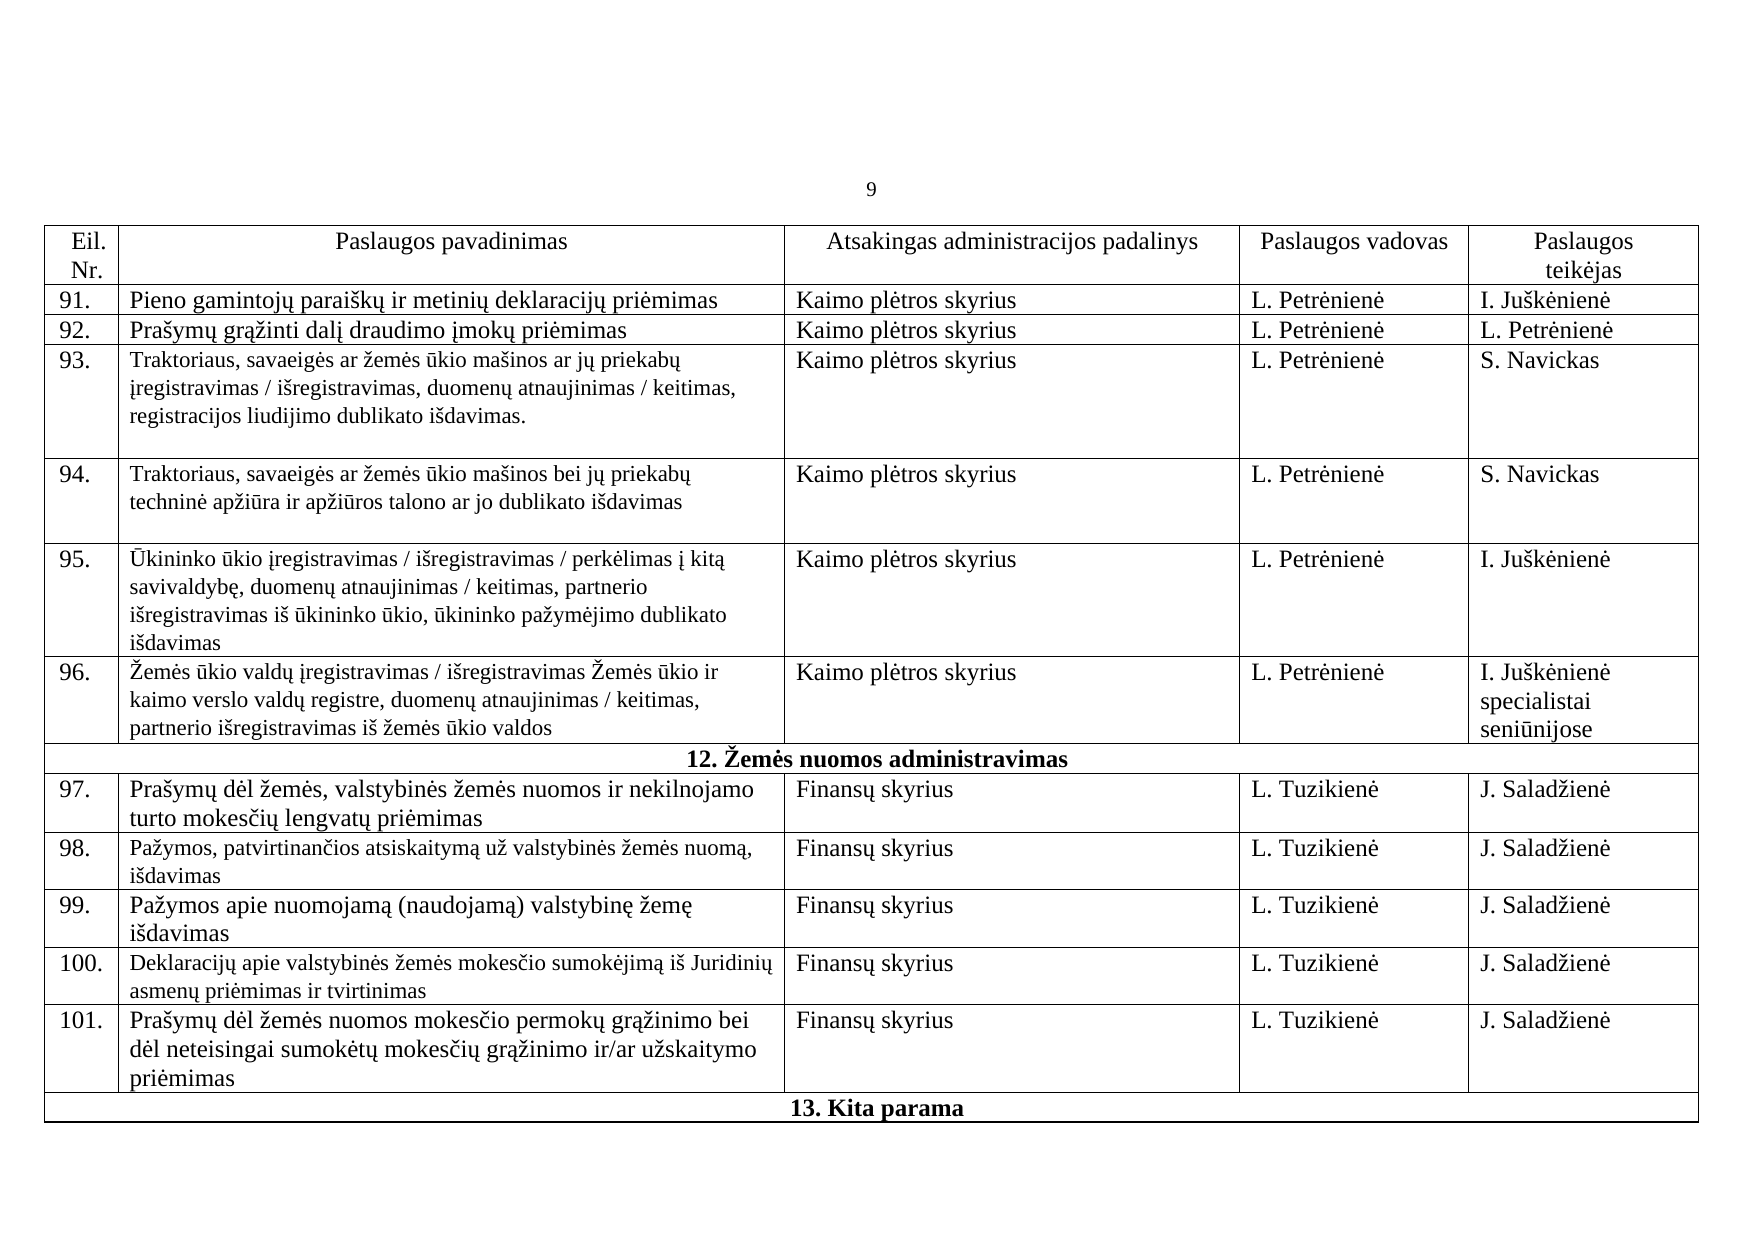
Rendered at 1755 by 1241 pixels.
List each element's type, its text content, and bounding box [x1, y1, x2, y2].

table_cell Kaimo plėtros skyrius [785, 657, 1239, 743]
table_cell 99. [45, 890, 118, 947]
table_header Paslaugos teikėjas [1469, 226, 1698, 284]
table_cell L. Tuzikienė [1240, 1005, 1468, 1092]
table_cell Traktoriaus, savaeigės ar žemės ūkio mašinos bei jų priekabų techninė apžiūra ir apžiūros talono ar jo dublikato išdavimas [119, 459, 784, 543]
table_cell I. Juškėnienė specialistai seniūnijose [1469, 657, 1698, 743]
table_cell Žemės ūkio valdų įregistravimas / išregistravimas Žemės ūkio ir kaimo verslo valdų registre, duomenų atnaujinimas / keitimas, partnerio išregistravimas iš žemės ūkio valdos [119, 657, 784, 743]
table_cell Finansų skyrius [785, 948, 1239, 1004]
table_cell 91. [45, 285, 118, 314]
table_cell Finansų skyrius [785, 1005, 1239, 1092]
table_cell Deklaracijų apie valstybinės žemės mokesčio sumokėjimą iš Juridinių asmenų priėmimas ir tvirtinimas [119, 948, 784, 1004]
table_cell Kaimo plėtros skyrius [785, 345, 1239, 458]
table_cell 95. [45, 544, 118, 656]
table_cell L. Tuzikienė [1240, 890, 1468, 947]
table_cell 92. [45, 315, 118, 344]
table_cell 101. [45, 1005, 118, 1092]
table_cell Pieno gamintojų paraiškų ir metinių deklaracijų priėmimas [119, 285, 784, 314]
table_cell Kaimo plėtros skyrius [785, 544, 1239, 656]
table_cell L. Petrėnienė [1469, 315, 1698, 344]
table_cell L. Petrėnienė [1240, 657, 1468, 743]
table_cell 97. [45, 774, 118, 832]
table_cell L. Petrėnienė [1240, 285, 1468, 314]
table_cell Finansų skyrius [785, 833, 1239, 889]
table_cell 94. [45, 459, 118, 543]
table_cell Ūkininko ūkio įregistravimas / išregistravimas / perkėlimas į kitą savivaldybę, duomenų atnaujinimas / keitimas, partnerio išregistravimas iš ūkininko ūkio, ūkininko pažymėjimo dublikato išdavimas [119, 544, 784, 656]
table_cell L. Petrėnienė [1240, 544, 1468, 656]
table_cell Prašymų dėl žemės nuomos mokesčio permokų grąžinimo bei dėl neteisingai sumokėtų mokesčių grąžinimo ir/ar užskaitymo priėmimas [119, 1005, 784, 1092]
table_header Eil. Nr. [45, 226, 118, 284]
table_header Paslaugos pavadinimas [119, 226, 784, 284]
table_header Atsakingas administracijos padalinys [785, 226, 1239, 284]
table_cell J. Saladžienė [1469, 833, 1698, 889]
table_cell 13. Kita parama [45, 1093, 1698, 1121]
table_cell L. Tuzikienė [1240, 948, 1468, 1004]
table_cell I. Juškėnienė [1469, 544, 1698, 656]
table_cell L. Petrėnienė [1240, 459, 1468, 543]
table_cell Traktoriaus, savaeigės ar žemės ūkio mašinos ar jų priekabų įregistravimas / išregistravimas, duomenų atnaujinimas / keitimas, registracijos liudijimo dublikato išdavimas. [119, 345, 784, 458]
table_cell 93. [45, 345, 118, 458]
table_cell Finansų skyrius [785, 774, 1239, 832]
table_cell Prašymų grąžinti dalį draudimo įmokų priėmimas [119, 315, 784, 344]
table_cell S. Navickas [1469, 459, 1698, 543]
table_cell Prašymų dėl žemės, valstybinės žemės nuomos ir nekilnojamo turto mokesčių lengvatų priėmimas [119, 774, 784, 832]
table_cell Kaimo plėtros skyrius [785, 285, 1239, 314]
table_cell J. Saladžienė [1469, 890, 1698, 947]
table_cell Finansų skyrius [785, 890, 1239, 947]
table_cell I. Juškėnienė [1469, 285, 1698, 314]
table_cell L. Petrėnienė [1240, 345, 1468, 458]
table_header Paslaugos vadovas [1240, 226, 1468, 284]
table_cell S. Navickas [1469, 345, 1698, 458]
table_cell 12. Žemės nuomos administravimas [45, 744, 1698, 773]
table_cell J. Saladžienė [1469, 948, 1698, 1004]
table_cell 98. [45, 833, 118, 889]
table_cell J. Saladžienė [1469, 774, 1698, 832]
table_cell 96. [45, 657, 118, 743]
table_cell 100. [45, 948, 118, 1004]
table_cell Pažymos, patvirtinančios atsiskaitymą už valstybinės žemės nuomą, išdavimas [119, 833, 784, 889]
table_cell L. Tuzikienė [1240, 774, 1468, 832]
table_cell L. Petrėnienė [1240, 315, 1468, 344]
table_cell Kaimo plėtros skyrius [785, 315, 1239, 344]
table_cell Kaimo plėtros skyrius [785, 459, 1239, 543]
table_cell Pažymos apie nuomojamą (naudojamą) valstybinę žemę išdavimas [119, 890, 784, 947]
table_cell J. Saladžienė [1469, 1005, 1698, 1092]
table_cell L. Tuzikienė [1240, 833, 1468, 889]
